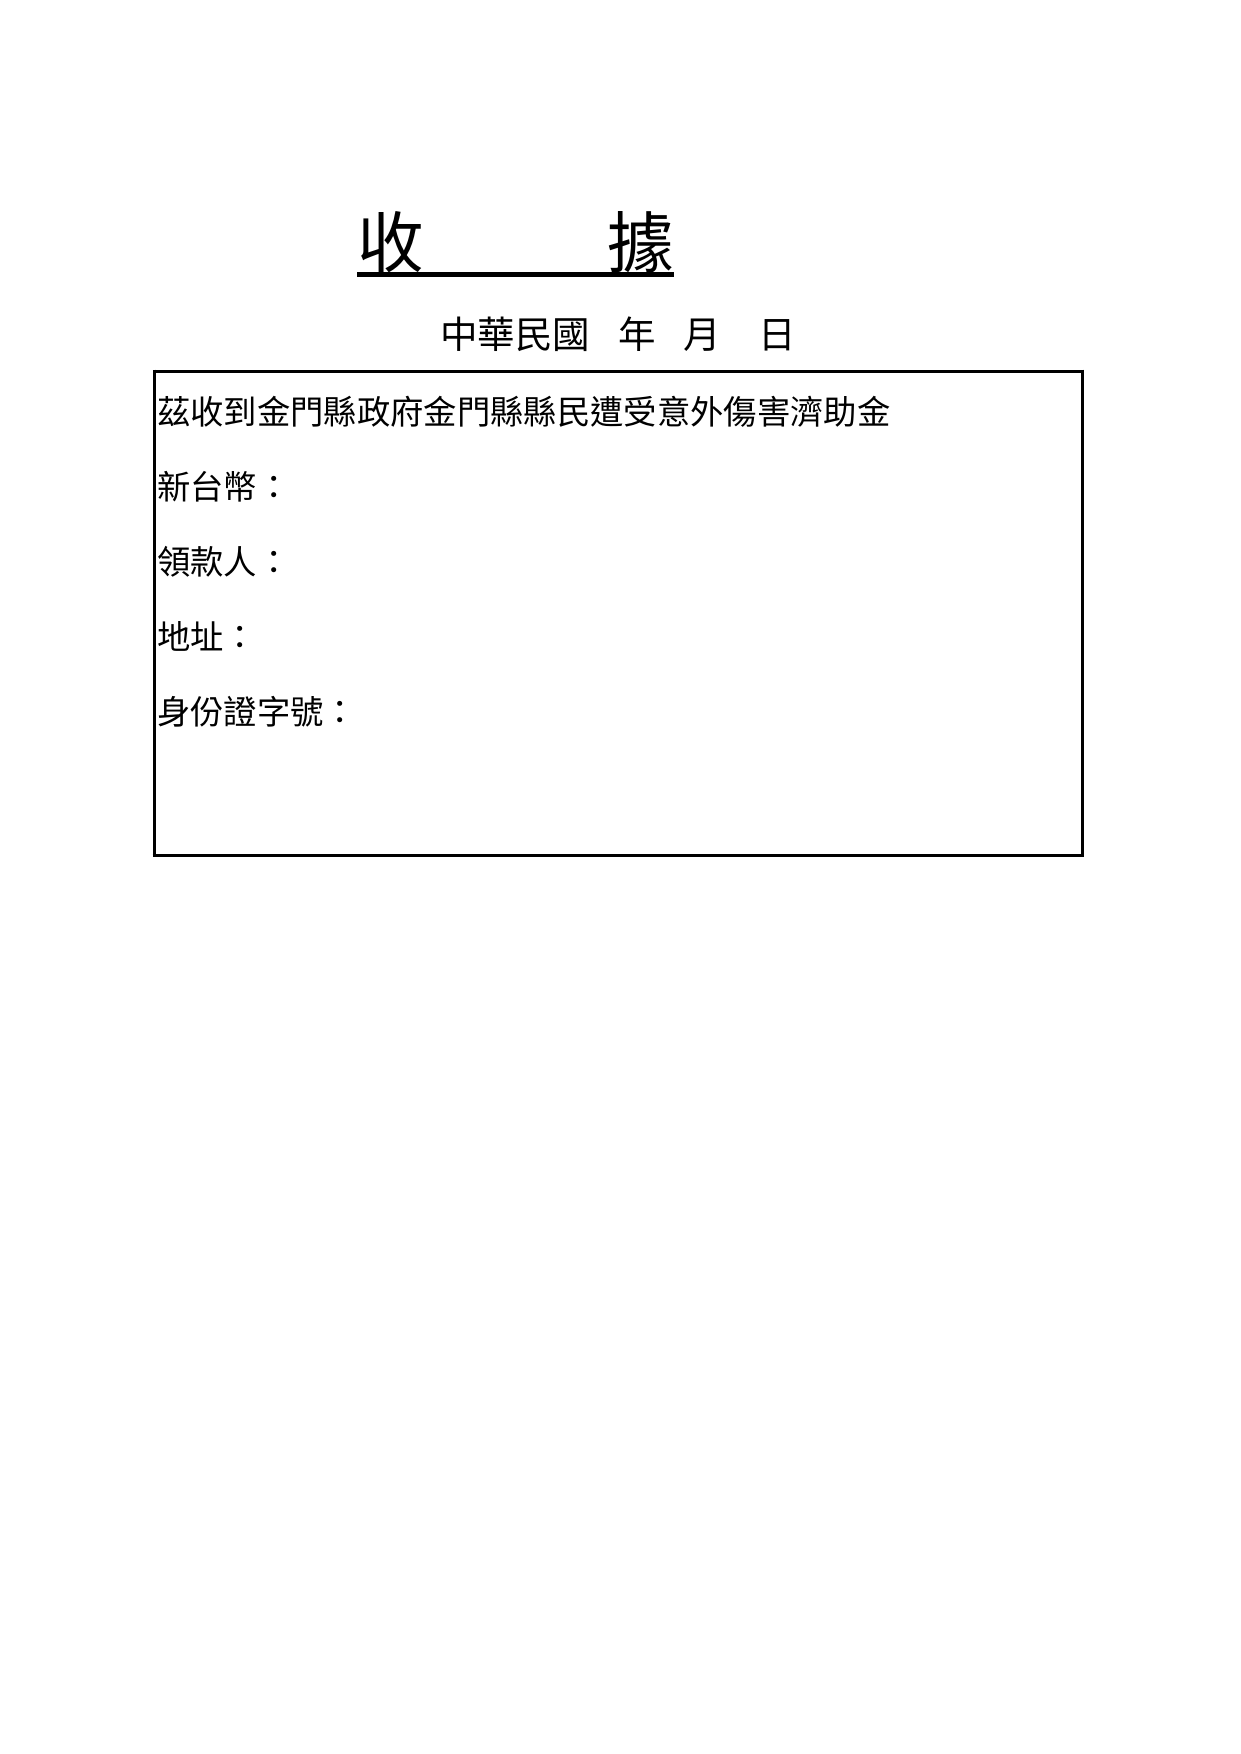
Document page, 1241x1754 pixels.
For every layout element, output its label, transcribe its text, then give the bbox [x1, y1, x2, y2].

table_cell 茲收到金門縣政府金門縣縣民遭受意外傷害濟助金 新台幣： 領款人： 地址： 身份證字號： [156, 373, 1081, 853]
table_header 收 據 中華民國 年 月 日 [154, 108, 1082, 369]
